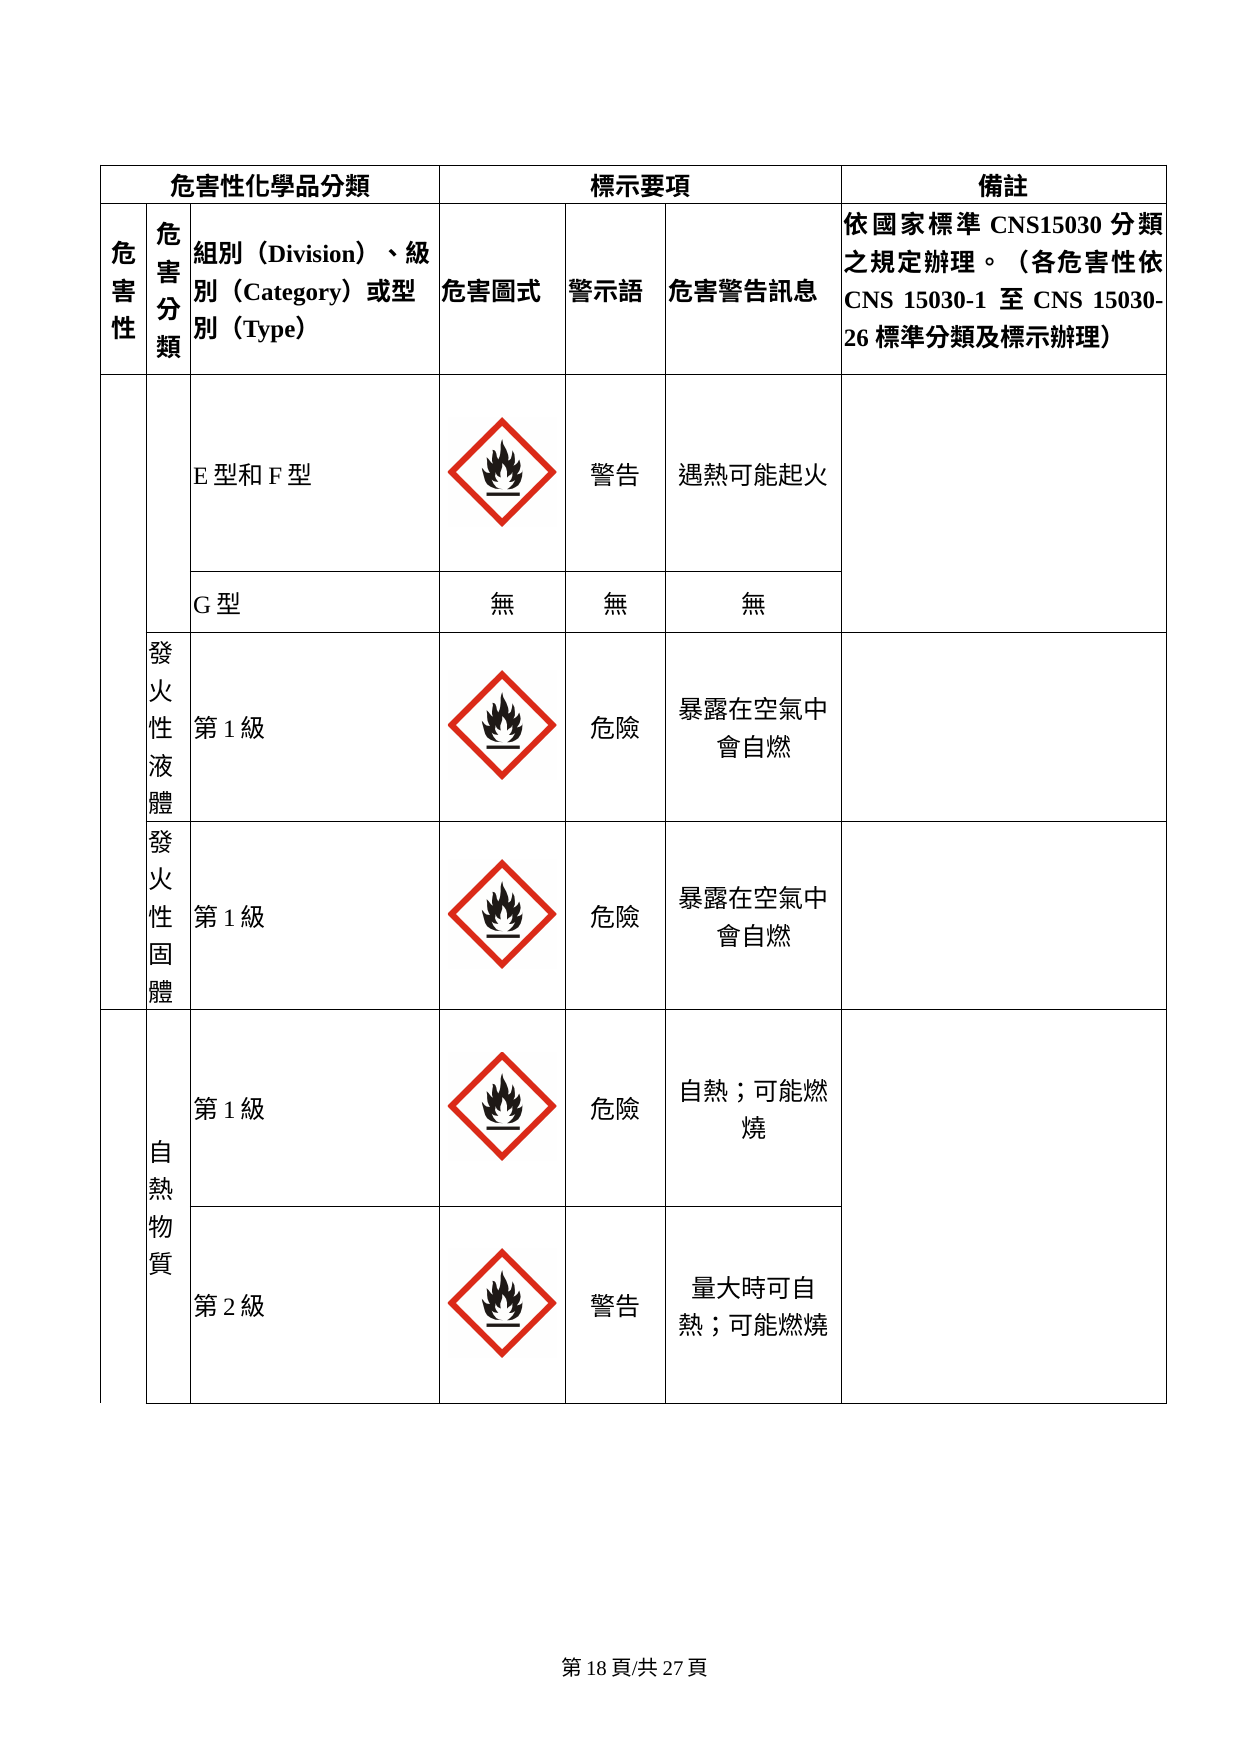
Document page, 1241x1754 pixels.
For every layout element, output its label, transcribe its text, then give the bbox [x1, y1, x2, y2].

table_cell 無 [666, 572, 841, 632]
table_cell 危害分類 [147, 204, 190, 374]
picture [447, 859, 557, 969]
table_cell 危險 [566, 822, 665, 1009]
table_cell 警告 [566, 1207, 665, 1403]
table_cell 第1級 [191, 822, 439, 1009]
picture [447, 417, 557, 527]
table_cell 危險 [566, 633, 665, 821]
table_cell 無 [440, 572, 565, 632]
table_cell 依國家標準CNS15030分類之規定辦理。（各危害性依CNS 15030-1 至CNS 15030-26 標準分類及標示辦理） [842, 204, 1166, 374]
table_cell 第1級 [191, 633, 439, 821]
table_cell 警示語 [566, 204, 665, 374]
table_cell E型和F型 [191, 375, 439, 571]
picture [447, 1052, 557, 1161]
table_cell [101, 571, 146, 632]
table_cell 危害警告訊息 [666, 204, 841, 374]
table_cell [440, 822, 565, 1009]
table_cell 危險 [566, 1010, 665, 1206]
table_cell [440, 1207, 565, 1403]
table_cell 組別（Division）、級別（Category）或型別（Type） [191, 204, 439, 374]
table_cell 暴露在空氣中會自燃 [666, 633, 841, 821]
picture [447, 1248, 557, 1358]
table_header 危害性化學品分類 [101, 166, 439, 203]
table_cell 危害性 [101, 204, 146, 374]
table_cell 第1級 [191, 1010, 439, 1206]
table_cell [842, 633, 1166, 821]
table_cell [101, 1010, 146, 1206]
table_cell [440, 633, 565, 821]
table_cell [101, 1206, 146, 1403]
table_cell 暴露在空氣中會自燃 [666, 822, 841, 1009]
table_cell G型 [191, 572, 439, 632]
table_cell [842, 1010, 1166, 1403]
table_cell [440, 375, 565, 571]
table_header 標示要項 [440, 166, 841, 203]
table_cell [842, 822, 1166, 1009]
table_cell 第2級 [191, 1207, 439, 1403]
table_cell [101, 375, 146, 571]
table_header 備註 [842, 166, 1166, 203]
table_cell 自熱物質 [147, 1010, 190, 1403]
table_cell 危害圖式 [440, 204, 565, 374]
table_cell 發火性液體 [147, 633, 190, 821]
table_cell 遇熱可能起火 [666, 375, 841, 571]
picture [447, 670, 557, 780]
table_cell 警告 [566, 375, 665, 571]
table_cell 發火性固體 [147, 822, 190, 1009]
table_cell 無 [566, 572, 665, 632]
table_cell 自熱；可能燃燒 [666, 1010, 841, 1206]
table_cell 量大時可自熱；可能燃燒 [666, 1207, 841, 1403]
table_cell [101, 821, 146, 1009]
table_cell [101, 632, 146, 821]
table_cell [440, 1010, 565, 1206]
